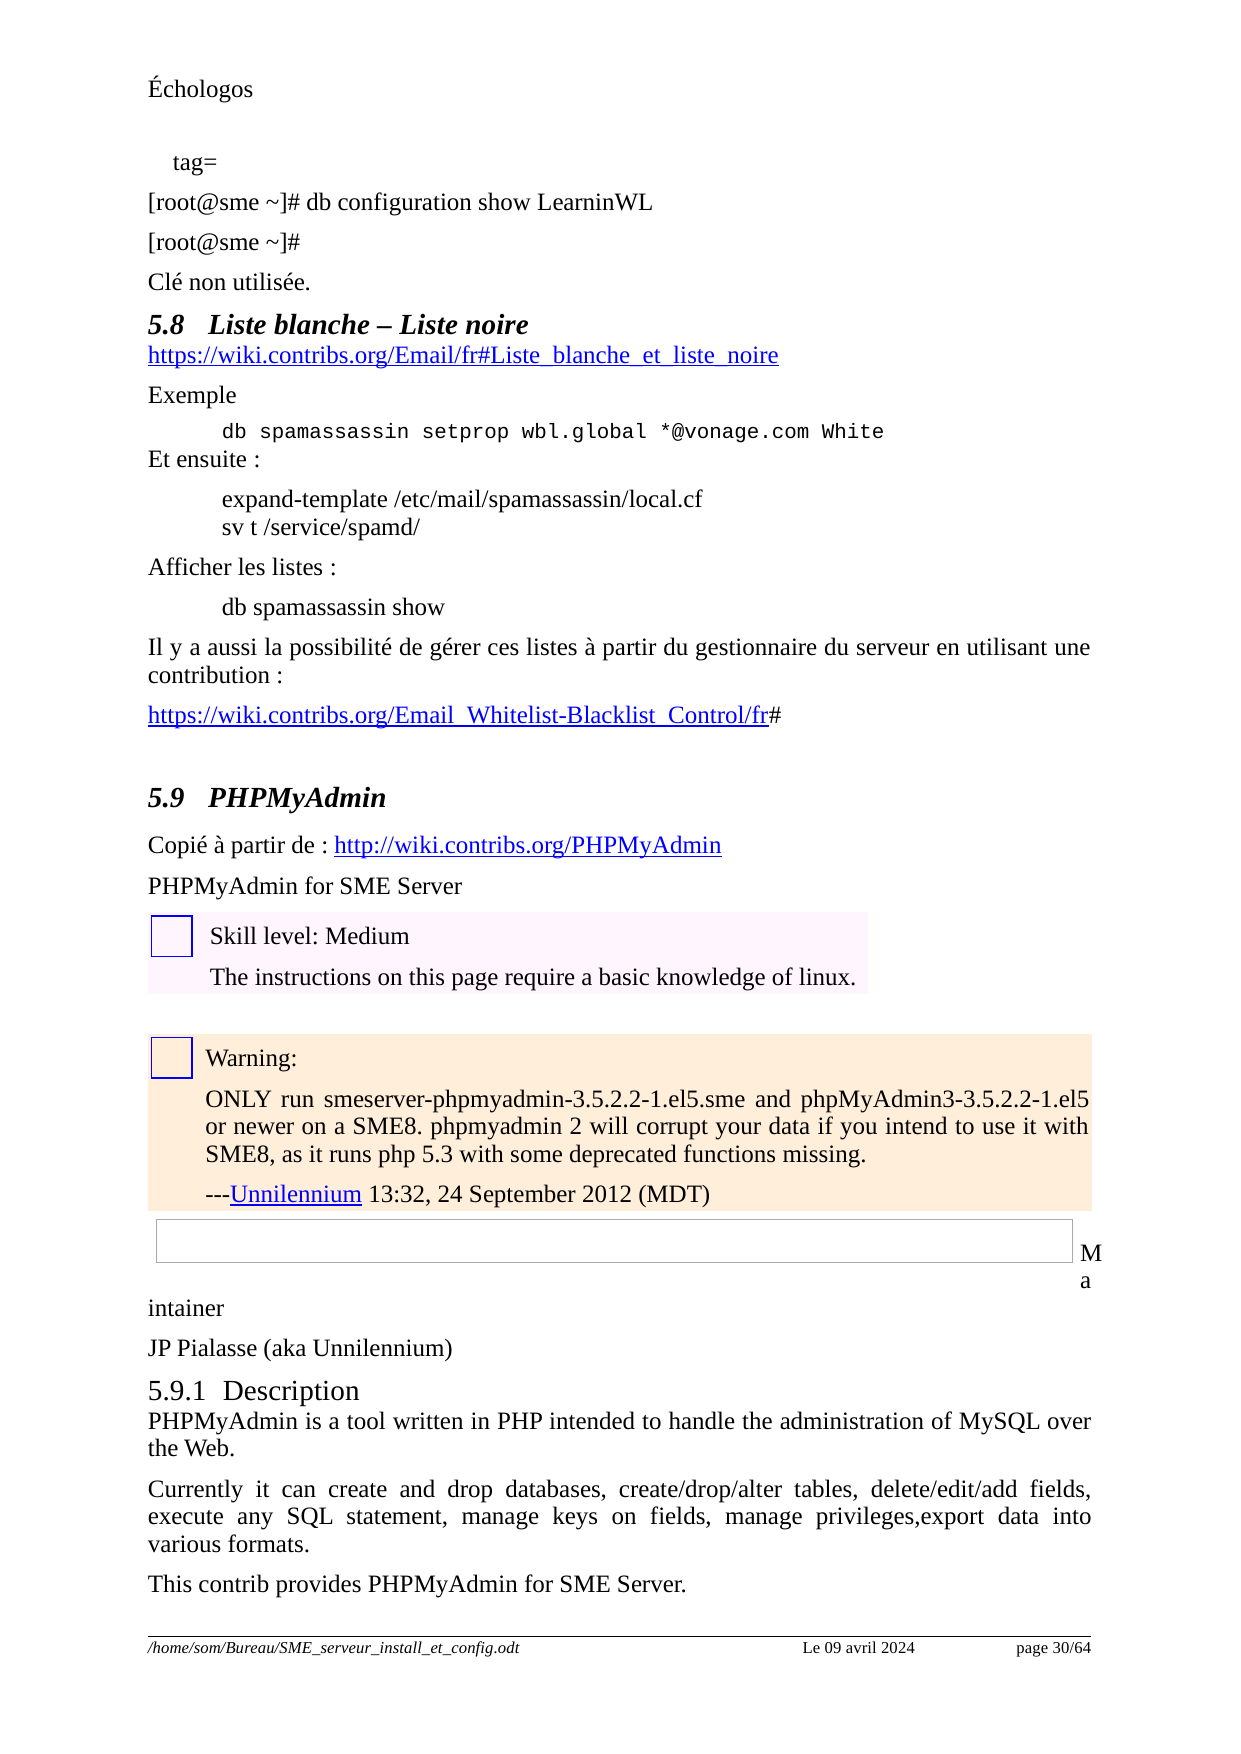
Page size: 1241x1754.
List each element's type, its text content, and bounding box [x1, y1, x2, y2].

text https://wiki.contribs.org/Email_Whitelist-Blacklist_Control/fr# [148, 701, 1092, 729]
table_header Skill level: Medium [207, 912, 868, 960]
text Et ensuite : [148, 445, 1092, 472]
text db spamassassin setprop wbl.global *@vonage.com White [148, 421, 1092, 445]
text Maintainer [148, 1211, 1092, 1322]
text https://wiki.contribs.org/Email/fr#Liste_blanche_et_liste_noire [148, 341, 1092, 368]
text Currently it can create and drop databases, create/drop/alter tables, delete/edit/add fields, execute any SQL statement, manage keys on fields, manage privileges,export data into various formats. [148, 1475, 1092, 1558]
table_cell The instructions on this page require a basic knowledge of linux. [207, 960, 868, 994]
text tag= [148, 148, 1092, 175]
text Clé non utilisée. [148, 268, 1092, 296]
text Afficher les listes : [148, 553, 1092, 581]
text expand-template /etc/mail/spamassassin/local.cf sv t /service/spamd/ [148, 485, 1092, 540]
table_header Warning: [202, 1034, 1092, 1082]
table_header [148, 1034, 202, 1082]
subtitle PHPMyAdmin [148, 782, 1092, 814]
text db spamassassin show [148, 593, 1092, 621]
table_header [148, 912, 207, 960]
text Copié à partir de : http://wiki.contribs.org/PHPMyAdmin [148, 832, 1092, 859]
text PHPMyAdmin for SME Server [148, 872, 1092, 899]
text Il y a aussi la possibilité de gérer ces listes à partir du gestionnaire du serveur en utilisant une contribution : [148, 633, 1092, 689]
text [root@sme ~]# [148, 228, 1092, 256]
text PHPMyAdmin is a tool written in PHP intended to handle the administration of MySQL over the Web. [148, 1407, 1092, 1462]
table_cell [148, 960, 207, 994]
text JP Pialasse (aka Unnilennium) [148, 1334, 1092, 1362]
table_cell ONLY run smeserver-phpmyadmin-3.5.2.2-1.el5.sme and phpMyAdmin3-3.5.2.2-1.el5 or newer on a SME8. phpmyadmin 2 will corrupt your data if you intend to use it with SME8, as it runs php 5.3 with some deprecated functions missing. ---Unnilennium 13:32, 24 September 2012 (MDT) [202, 1082, 1092, 1211]
table_cell [148, 1082, 202, 1211]
text This contrib provides PHPMyAdmin for SME Server. [148, 1570, 1092, 1598]
subtitle Description [148, 1374, 1092, 1407]
text Exemple [148, 381, 1092, 409]
subtitle Liste blanche – Liste noire [148, 308, 1092, 341]
text [root@sme ~]# db configuration show LearninWL [148, 188, 1092, 216]
